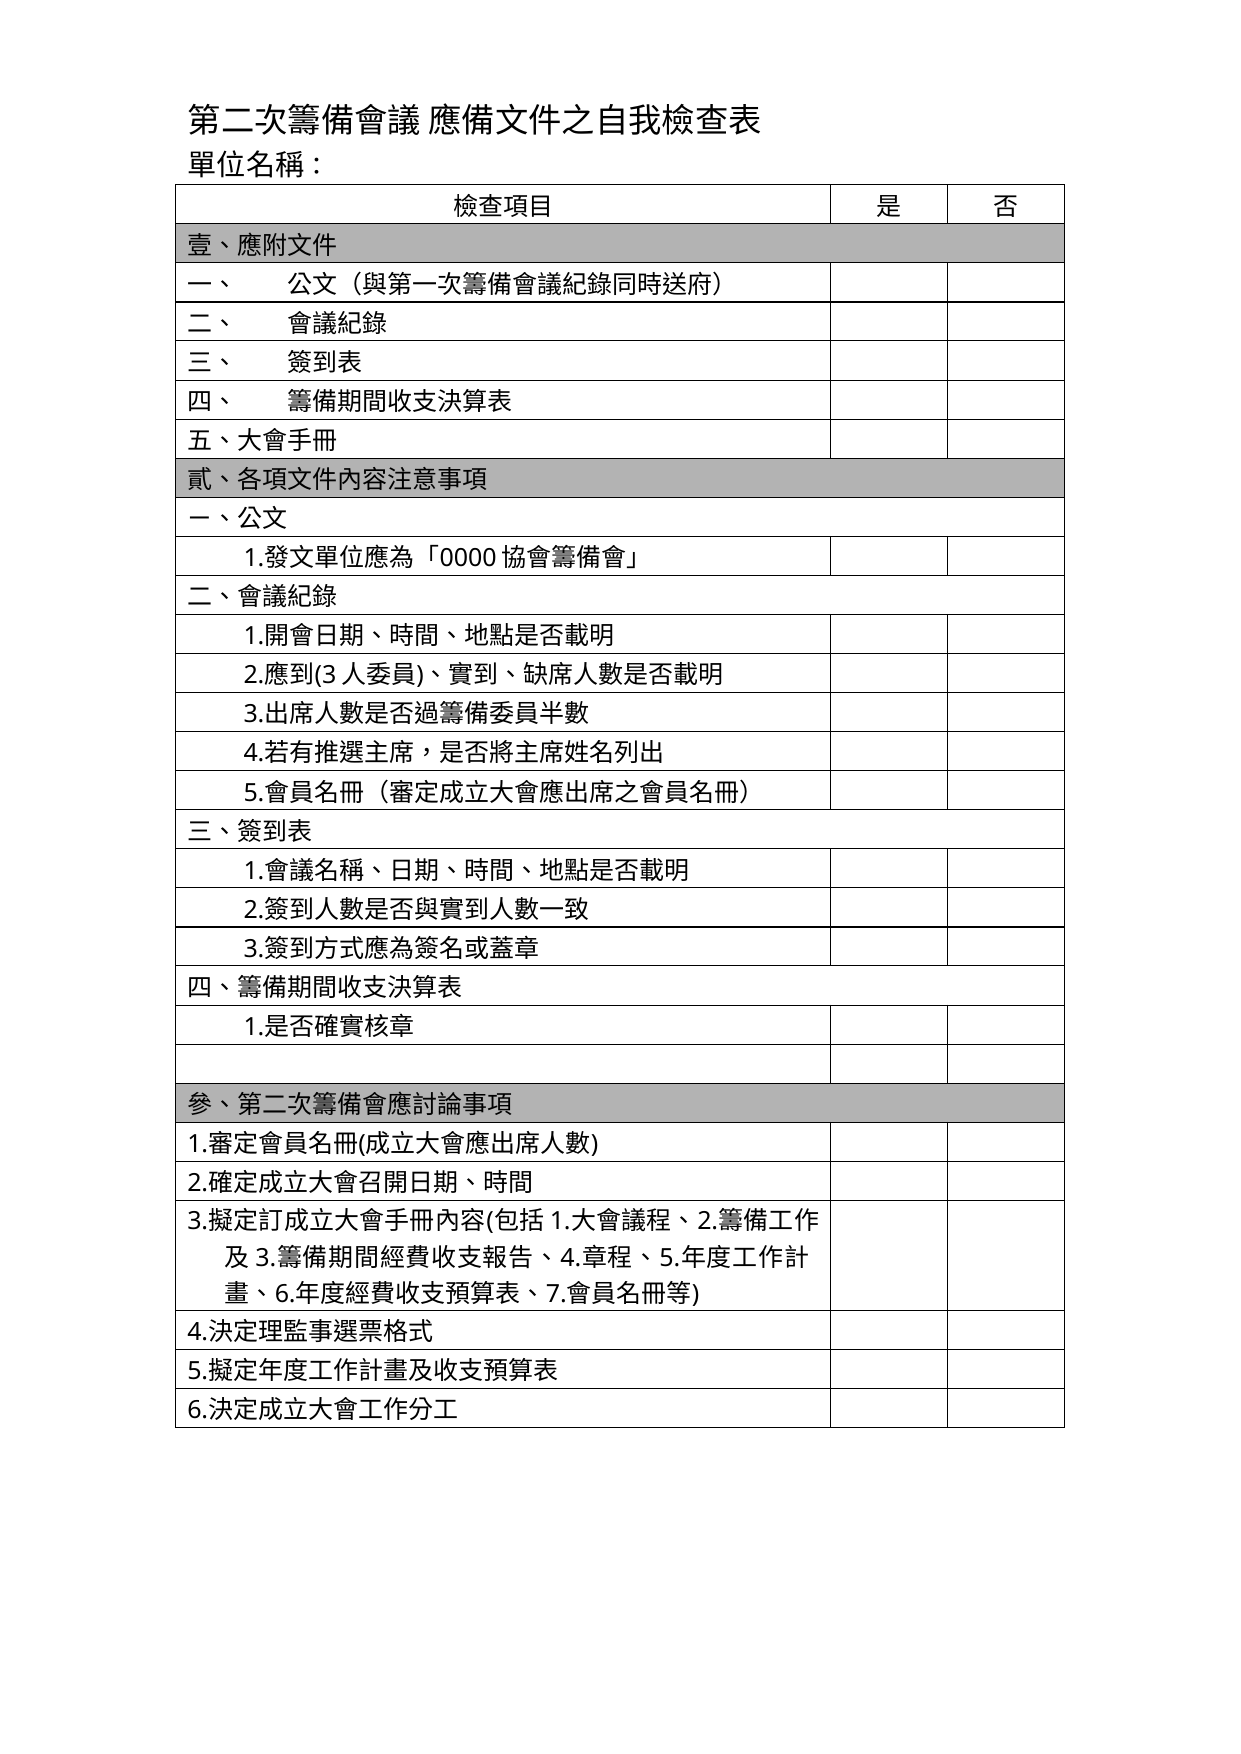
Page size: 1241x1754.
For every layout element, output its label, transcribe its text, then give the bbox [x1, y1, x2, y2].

table_cell 參、第二次籌備會應討論事項 [176, 1084, 1064, 1122]
table_cell [948, 693, 1064, 731]
table_cell 五、大會手冊 [176, 420, 830, 458]
table_cell [831, 1123, 947, 1161]
table_cell [831, 381, 947, 418]
table_cell [831, 1201, 947, 1309]
table_cell 1.開會日期、時間、地點是否載明 [176, 615, 830, 653]
table_cell [948, 849, 1064, 887]
table_cell [831, 1162, 947, 1200]
table_cell [948, 654, 1064, 692]
table_cell [948, 1162, 1064, 1200]
table_cell [831, 1311, 947, 1349]
table_cell 貳、各項文件內容注意事項 [176, 459, 1064, 497]
table_cell 5.會員名冊（審定成立大會應出席之會員名冊） [176, 771, 830, 809]
table_cell 3.出席人數是否過籌備委員半數 [176, 693, 830, 731]
table_cell [831, 420, 947, 458]
table_cell [176, 1045, 830, 1083]
table_cell [831, 732, 947, 770]
table_cell [948, 771, 1064, 809]
table_cell [831, 1350, 947, 1388]
table_header 檢查項目 [176, 185, 830, 223]
table_cell 3.擬定訂成立大會手冊內容(包括1.大會議程、2.籌備工作及3.籌備期間經費收支報告、4.章程、5.年度工作計畫、6.年度經費收支預算表、7.會員名冊等) [176, 1201, 830, 1309]
table_cell [948, 1350, 1064, 1388]
table_cell 3.簽到方式應為簽名或蓋章 [176, 928, 830, 965]
table_cell [948, 263, 1064, 301]
table_cell 壹、應附文件 [176, 224, 1064, 262]
table_cell [948, 341, 1064, 379]
table_cell 2.簽到人數是否與實到人數一致 [176, 888, 830, 926]
table_cell [831, 771, 947, 809]
table_cell [948, 1045, 1064, 1083]
table_header 否 [948, 185, 1064, 223]
table_cell 二、會議紀錄 [176, 576, 1064, 614]
table_cell 會議紀錄 [176, 303, 830, 340]
table_cell [831, 263, 947, 301]
table_cell 1.發文單位應為「0000協會籌備會」 [176, 537, 830, 575]
table_cell 簽到表 [176, 341, 830, 379]
table_cell ㄧ、公文 [176, 498, 1064, 536]
table_cell [831, 1045, 947, 1083]
table_cell 1.會議名稱、日期、時間、地點是否載明 [176, 849, 830, 887]
table_cell [948, 1389, 1064, 1427]
table_cell [831, 537, 947, 575]
text 第二次籌備會議 應備文件之自我檢查表 [187, 94, 1053, 142]
table_cell [831, 849, 947, 887]
table_cell [948, 303, 1064, 340]
table_cell [831, 654, 947, 692]
table_cell 1.審定會員名冊(成立大會應出席人數) [176, 1123, 830, 1161]
table_cell [831, 341, 947, 379]
table_cell [948, 537, 1064, 575]
table_cell [948, 420, 1064, 458]
table_cell [831, 615, 947, 653]
table_cell [831, 303, 947, 340]
table_cell [948, 615, 1064, 653]
table_cell [831, 928, 947, 965]
table_cell [831, 888, 947, 926]
table_cell 2.應到(3人委員)、實到、缺席人數是否載明 [176, 654, 830, 692]
table_cell 1.是否確實核章 [176, 1006, 830, 1043]
table_cell [948, 888, 1064, 926]
table_cell [948, 1201, 1064, 1309]
table_cell [948, 1123, 1064, 1161]
table_cell 5.擬定年度工作計畫及收支預算表 [176, 1350, 830, 1388]
table_cell [948, 1311, 1064, 1349]
table_cell 四、籌備期間收支決算表 [176, 966, 1064, 1004]
table_cell 6.決定成立大會工作分工 [176, 1389, 830, 1427]
table_cell [948, 1006, 1064, 1043]
table_cell [831, 1389, 947, 1427]
table_header 是 [831, 185, 947, 223]
table_cell [831, 693, 947, 731]
table_cell 三、簽到表 [176, 810, 1064, 848]
table_cell 籌備期間收支決算表 [176, 381, 830, 418]
table_cell [948, 732, 1064, 770]
table_cell [831, 1006, 947, 1043]
table_cell 4.決定理監事選票格式 [176, 1311, 830, 1349]
table_cell 公文（與第一次籌備會議紀錄同時送府） [176, 263, 830, 301]
table_cell 4.若有推選主席，是否將主席姓名列出 [176, 732, 830, 770]
table_cell [948, 928, 1064, 965]
text 單位名稱： [187, 142, 1053, 184]
table_cell [948, 381, 1064, 418]
table_cell 2.確定成立大會召開日期、時間 [176, 1162, 830, 1200]
